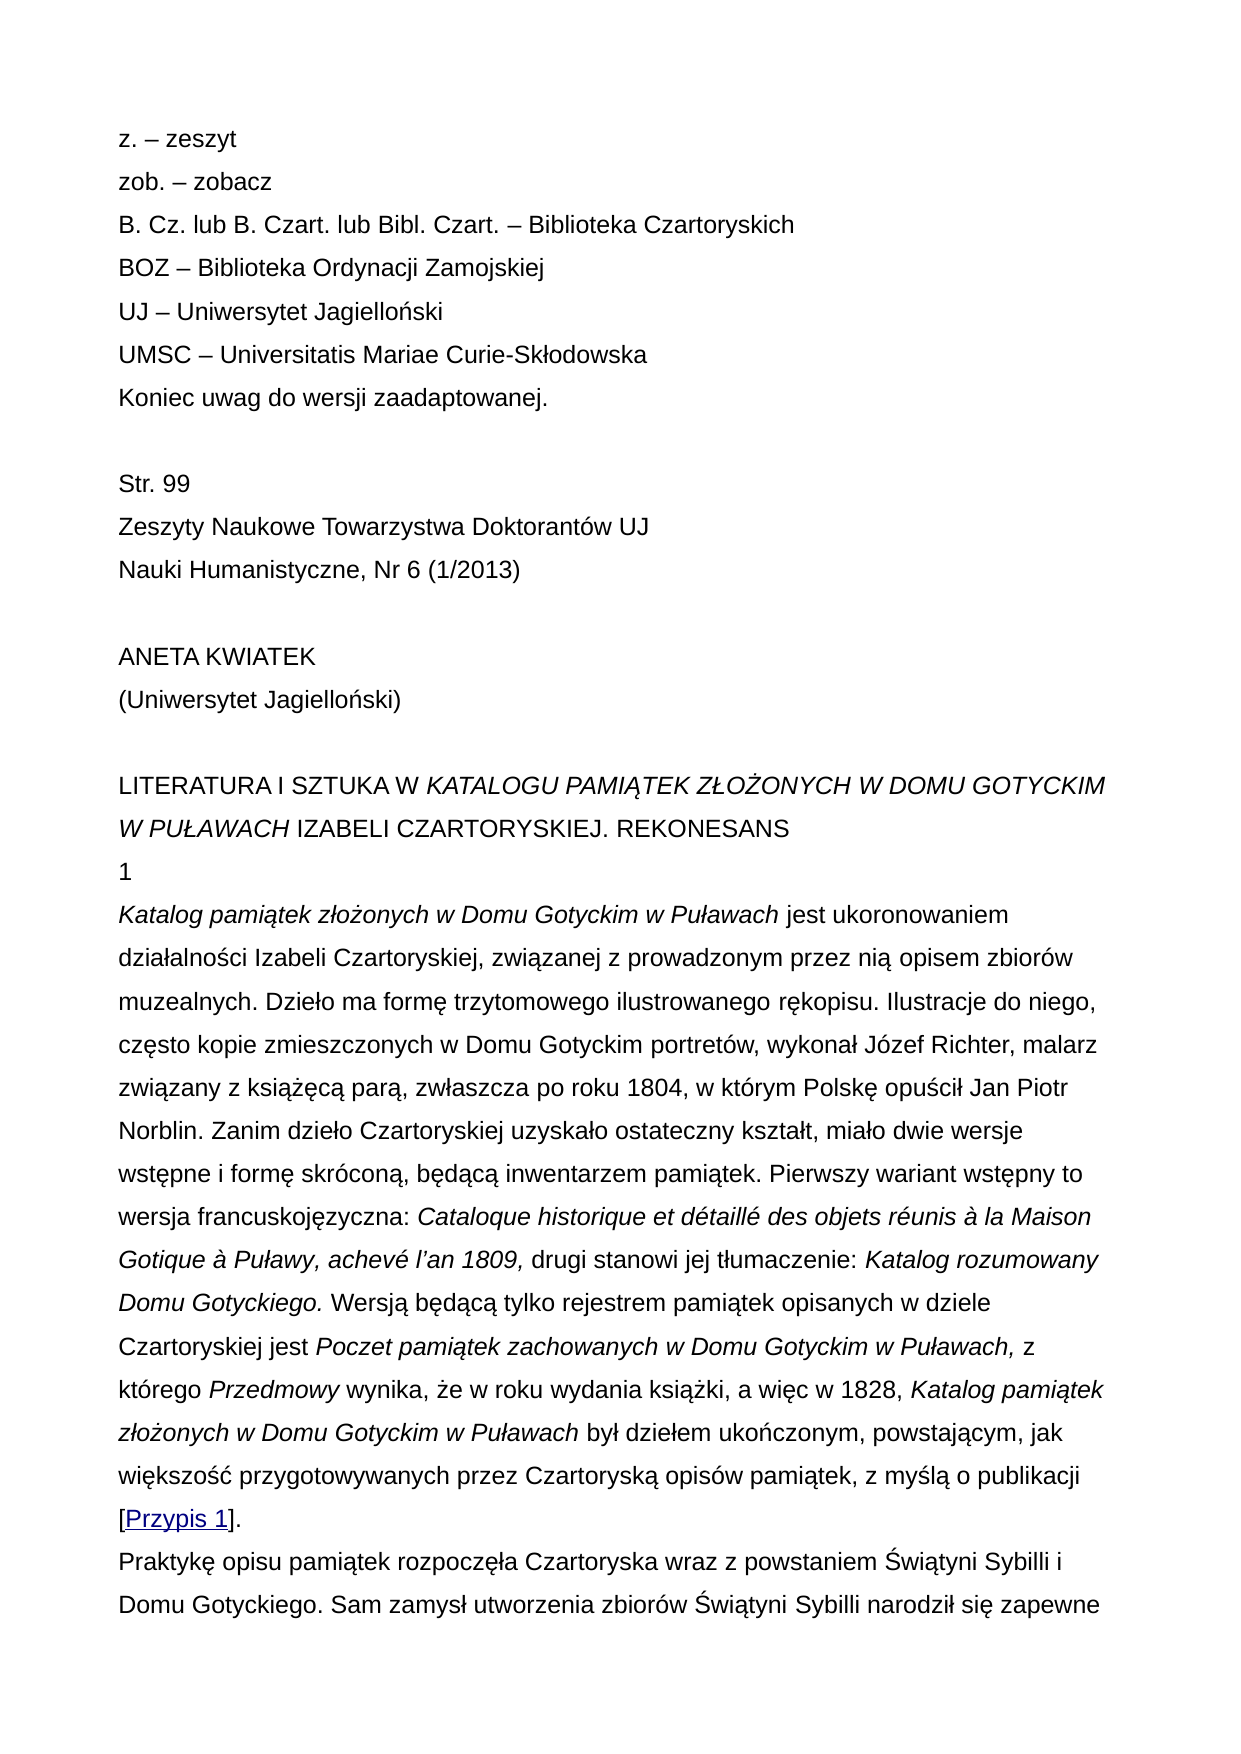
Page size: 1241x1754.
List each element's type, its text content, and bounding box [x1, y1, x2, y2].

text Zeszyty Naukowe Towarzystwa Doktorantów UJ [118, 512, 1122, 541]
subtitle LITERATURA I SZTUKA W KATALOGU PAMIĄTEK ZŁOŻONYCH W DOMU GOTYCKIM W PUŁAWACH IZABELI CZARTORYSKIEJ. REKONESANS [118, 771, 1122, 843]
text Katalog pamiątek złożonych w Domu Gotyckim w Puławach jest ukoronowaniem działalności Izabeli Czartoryskiej, związanej z prowadzonym przez nią opisem zbiorów muzealnych. Dzieło ma formę trzytomowego ilustrowanego rękopisu. Ilustracje do niego, często kopie zmieszczonych w Domu Gotyckim portretów, wykonał Józef Richter, malarz związany z książęcą parą, zwłaszcza po roku 1804, w którym Polskę opuścił Jan Piotr Norblin. Zanim dzieło Czartoryskiej uzyskało ostateczny kształt, miało dwie wersje wstępne i formę skróconą, będącą inwentarzem pamiątek. Pierwszy wariant wstępny to wersja francuskojęzyczna: Cataloque historique et détaillé des objets réunis à la Maison Gotique à Puławy, achevé l’an 1809, drugi stanowi jej tłumaczenie: Katalog rozumowany Domu Gotyckiego. Wersją będącą tylko rejestrem pamiątek opisanych w dziele Czartoryskiej jest Poczet pamiątek zachowanych w Domu Gotyckim w Puławach, z którego Przedmowy wynika, że w roku wydania książki, a więc w 1828, Katalog pamiątek złożonych w Domu Gotyckim w Puławach był dziełem ukończonym, powstającym, jak większość przygotowywanych przez Czartoryską opisów pamiątek, z myślą o publikacji [Przypis 1]. [118, 900, 1122, 1533]
text zob. – zobacz [118, 167, 1122, 196]
text z. – zeszyt [118, 124, 1122, 153]
text Praktykę opisu pamiątek rozpoczęła Czartoryska wraz z powstaniem Świątyni Sybilli i Domu Gotyckiego. Sam zamysł utworzenia zbiorów Świątyni Sybilli narodził się zapewne [118, 1547, 1122, 1619]
text (Uniwersytet Jagielloński) [118, 685, 1122, 713]
text BOZ – Biblioteka Ordynacji Zamojskiej [118, 253, 1122, 282]
text UMSC – Universitatis Mariae Curie-Skłodowska [118, 340, 1122, 368]
text B. Cz. lub B. Czart. lub Bibl. Czart. – Biblioteka Czartoryskich [118, 210, 1122, 239]
text UJ – Uniwersytet Jagielloński [118, 297, 1122, 325]
text Koniec uwag do wersji zaadaptowanej. [118, 383, 1122, 412]
text Str. 99 [118, 469, 1122, 498]
text Nauki Humanistyczne, Nr 6 (1/2013) [118, 555, 1122, 584]
subtitle 1 [118, 857, 1122, 886]
text ANETA KWIATEK [118, 642, 1122, 670]
